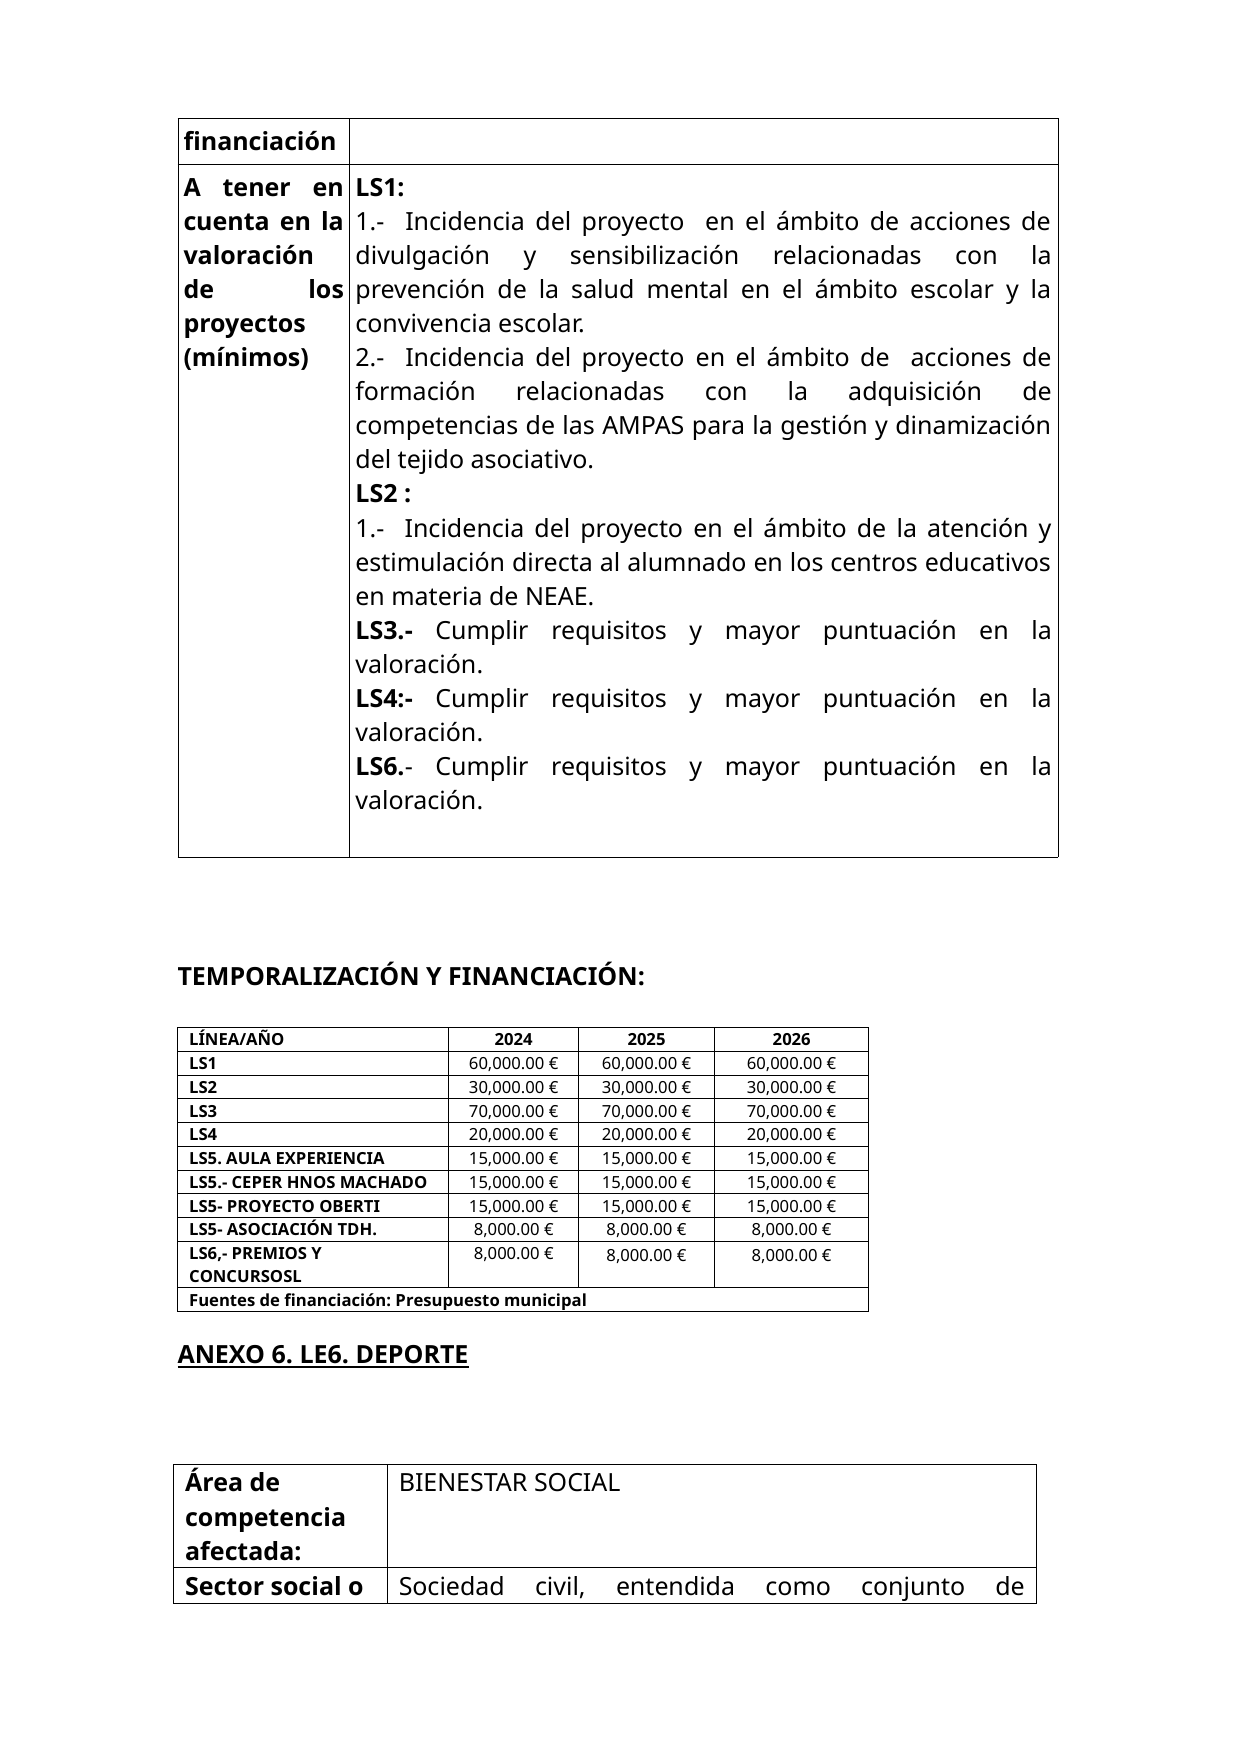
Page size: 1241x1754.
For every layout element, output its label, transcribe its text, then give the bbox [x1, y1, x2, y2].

table_cell 70.000,00 € [579, 1099, 714, 1122]
table_cell 20.000,00 € [449, 1123, 578, 1146]
table_header LÍNEA/AÑO [178, 1028, 448, 1051]
table_cell 15.000,00 € [449, 1194, 578, 1217]
table_cell Fuentes de financiación: Presupuesto municipal [178, 1288, 868, 1311]
table_header 2025 [579, 1028, 714, 1051]
text ANEXO 6. LE6. DEPORTE [177, 1337, 1063, 1371]
table_cell 15.000,00 € [579, 1171, 714, 1193]
table_cell LS5. AULA EXPERIENCIA [178, 1147, 448, 1169]
table_cell 70.000,00 € [715, 1099, 868, 1122]
table_cell Sociedad civil, entendida como conjunto de [388, 1568, 1036, 1602]
table_cell 20.000,00 € [579, 1123, 714, 1146]
table_cell 30.000,00 € [449, 1076, 578, 1098]
table_header Área de competencia afectada: [174, 1465, 387, 1567]
table_cell LS5- PROYECTO OBERTI [178, 1194, 448, 1217]
table_cell 15.000,00 € [715, 1171, 868, 1193]
table_cell Sector social o [174, 1568, 387, 1602]
table_cell LS5.- CEPER HNOS MACHADO [178, 1171, 448, 1193]
table_cell 15.000,00 € [715, 1147, 868, 1169]
table_header 2026 [715, 1028, 868, 1051]
table_cell 8.000,00 € [449, 1218, 578, 1241]
table_cell 20.000,00 € [715, 1123, 868, 1146]
table_cell 8.000,00 € [715, 1218, 868, 1241]
table_cell [350, 119, 1058, 164]
table_cell LS6,- PREMIOS Y CONCURSOSL [178, 1242, 448, 1287]
table_cell LS5- ASOCIACIÓN TDH. [178, 1218, 448, 1241]
table_cell 30.000,00 € [579, 1076, 714, 1098]
table_cell 60.000,00 € [449, 1052, 578, 1074]
table_cell 30.000,00 € [715, 1076, 868, 1098]
table_cell 15.000,00 € [449, 1171, 578, 1193]
table_cell A tener en cuenta en la valoración de los proyectos (mínimos) [179, 165, 349, 857]
table_cell LS3 [178, 1099, 448, 1122]
table_cell 15.000,00 € [579, 1194, 714, 1217]
table_cell 8.000,00 € [715, 1242, 868, 1287]
table_cell 60.000,00 € [579, 1052, 714, 1074]
table_header BIENESTAR SOCIAL [388, 1465, 1036, 1567]
table_cell 70.000,00 € [449, 1099, 578, 1122]
table_cell 15.000,00 € [715, 1194, 868, 1217]
table_cell LS4 [178, 1123, 448, 1146]
table_cell 8.000,00 € [579, 1242, 714, 1287]
table_cell 8.000,00 € [579, 1218, 714, 1241]
table_cell financiación [179, 119, 349, 164]
table_cell 15.000,00 € [449, 1147, 578, 1169]
table_cell 60.000,00 € [715, 1052, 868, 1074]
table_cell 8.000,00 € [449, 1242, 578, 1287]
table_cell 15.000,00 € [579, 1147, 714, 1169]
text TEMPORALIZACIÓN Y FINANCIACIÓN: [177, 959, 1063, 993]
table_cell LS1 [178, 1052, 448, 1074]
table_cell LS1: 1.- Incidencia del proyecto en el ámbito de acciones de divulgación y sensibilización relacionadas con la prevención de la salud mental en el ámbito escolar y la convivencia escolar. 2.- Incidencia del proyecto en el ámbito de acciones de formación relacionadas con la adquisición de competencias de las AMPAS para la gestión y dinamización del tejido asociativo. LS2 : 1.- Incidencia del proyecto en el ámbito de la atención y estimulación directa al alumnado en los centros educativos en materia de NEAE. LS3.- Cumplir requisitos y mayor puntuación en la valoración. LS4:- Cumplir requisitos y mayor puntuación en la valoración. LS6.- Cumplir requisitos y mayor puntuación en la valoración. [350, 165, 1058, 857]
table_header 2024 [449, 1028, 578, 1051]
table_cell LS2 [178, 1076, 448, 1098]
